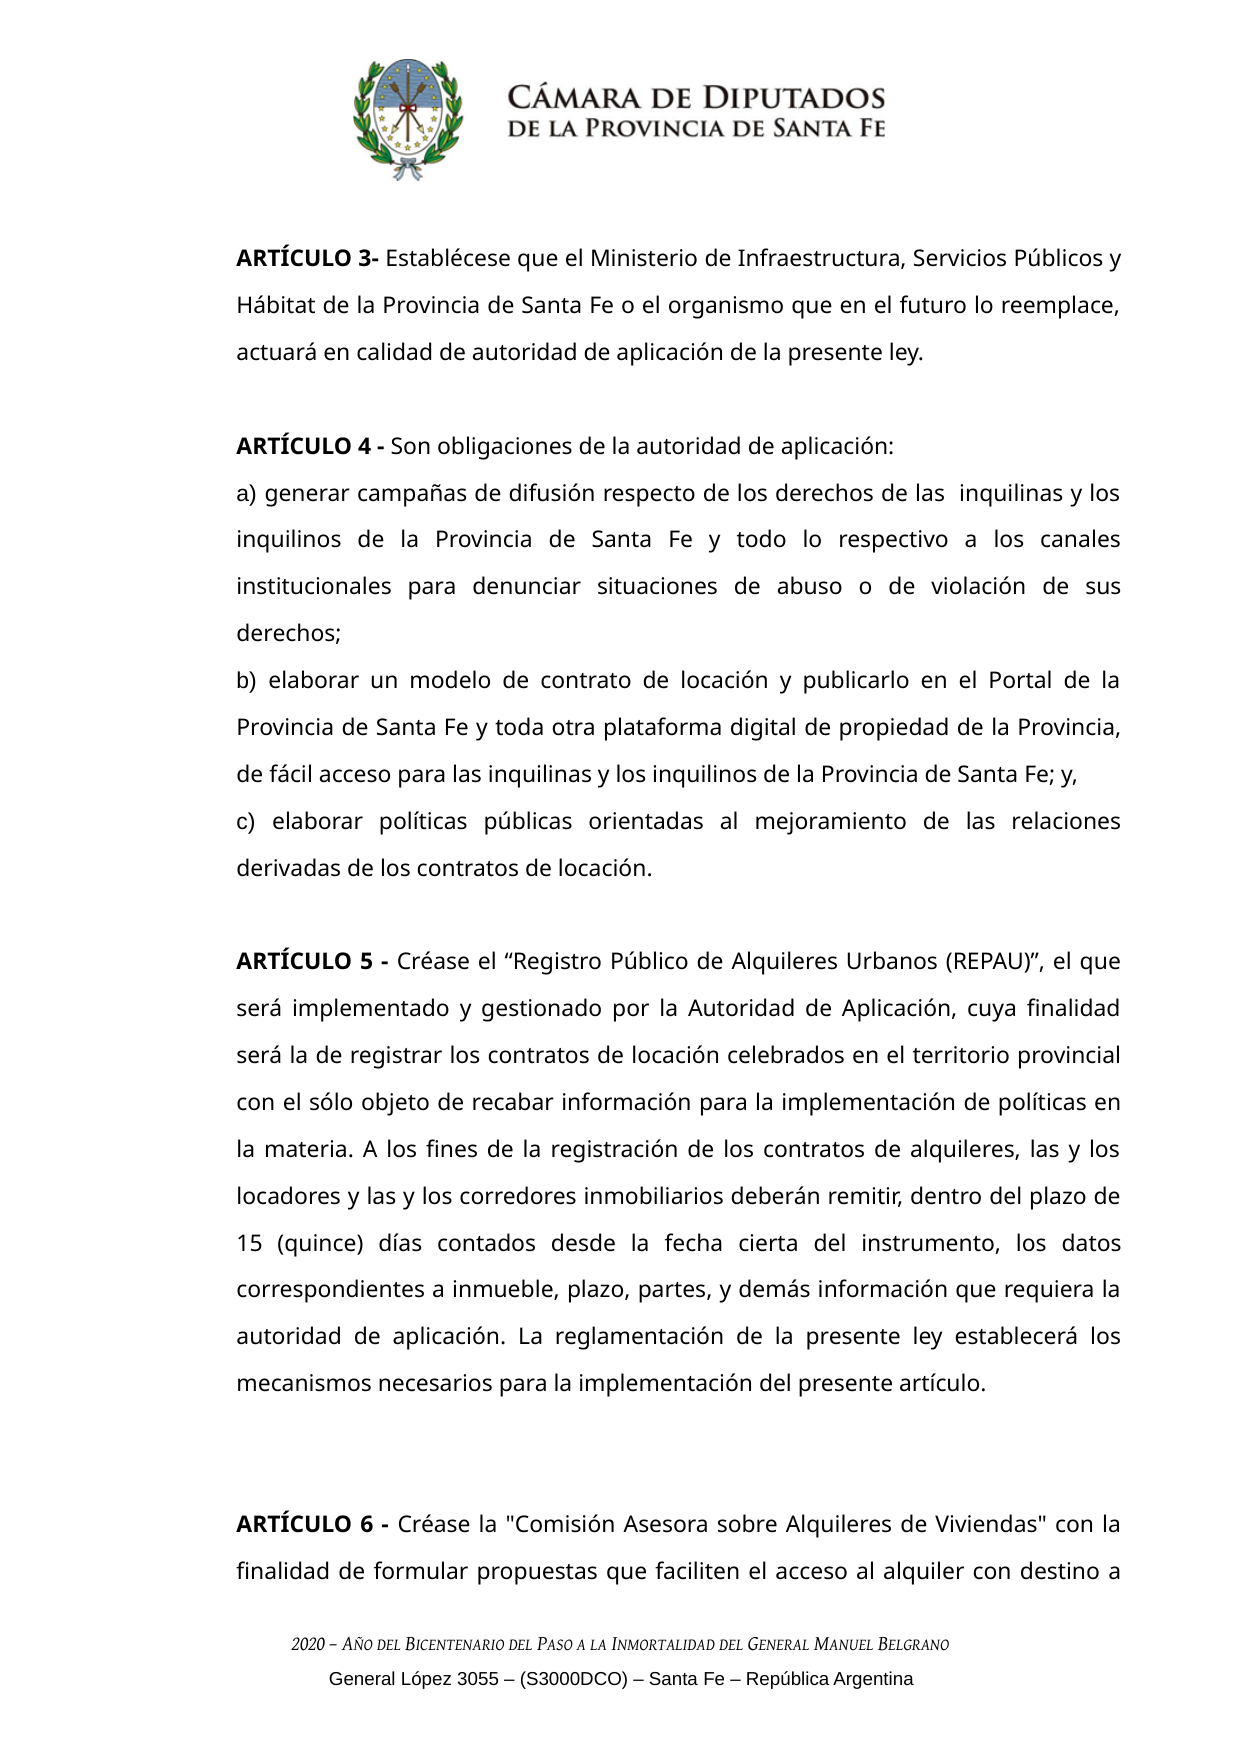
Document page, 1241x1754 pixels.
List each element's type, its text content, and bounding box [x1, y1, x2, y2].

text c) elaborar políticas públicas orientadas al mejoramiento de las relaciones derivadas de los contratos de locación. [236, 805, 1122, 883]
text b) elaborar un modelo de contrato de locación y publicarlo en el Portal de la Provincia de Santa Fe y toda otra plataforma digital de propiedad de la Provincia, de fácil acceso para las inquilinas y los inquilinos de la Provincia de Santa Fe; y, [236, 664, 1122, 789]
text ARTÍCULO 4 - Son obligaciones de la autoridad de aplicación: [236, 430, 1122, 461]
text a) generar campañas de difusión respecto de los derechos de las inquilinas y los inquilinos de la Provincia de Santa Fe y todo lo respectivo a los canales institucionales para denunciar situaciones de abuso o de violación de sus derechos; [236, 477, 1122, 648]
text ARTÍCULO 6 - Créase la "Comisión Asesora sobre Alquileres de Viviendas" con la finalidad de formular propuestas que faciliten el acceso al alquiler con destino a [236, 1508, 1122, 1586]
text ARTÍCULO 5 - Créase el “Registro Público de Alquileres Urbanos (REPAU)”, el que será implementado y gestionado por la Autoridad de Aplicación, cuya finalidad será la de registrar los contratos de locación celebrados en el territorio provincial con el sólo objeto de recabar información para la implementación de políticas en la materia. A los fines de la registración de los contratos de alquileres, las y los locadores y las y los corredores inmobiliarios deberán remitir, dentro del plazo de 15 (quince) días contados desde la fecha cierta del instrumento, los datos correspondientes a inmueble, plazo, partes, y demás información que requiera la autoridad de aplicación. La reglamentación de la presente ley establecerá los mecanismos necesarios para la implementación del presente artículo. [236, 945, 1122, 1398]
text ARTÍCULO 3- Establécese que el Ministerio de Infraestructura, Servicios Públicos y Hábitat de la Provincia de Santa Fe o el organismo que en el futuro lo reemplace, actuará en calidad de autoridad de aplicación de la presente ley. [236, 242, 1122, 367]
